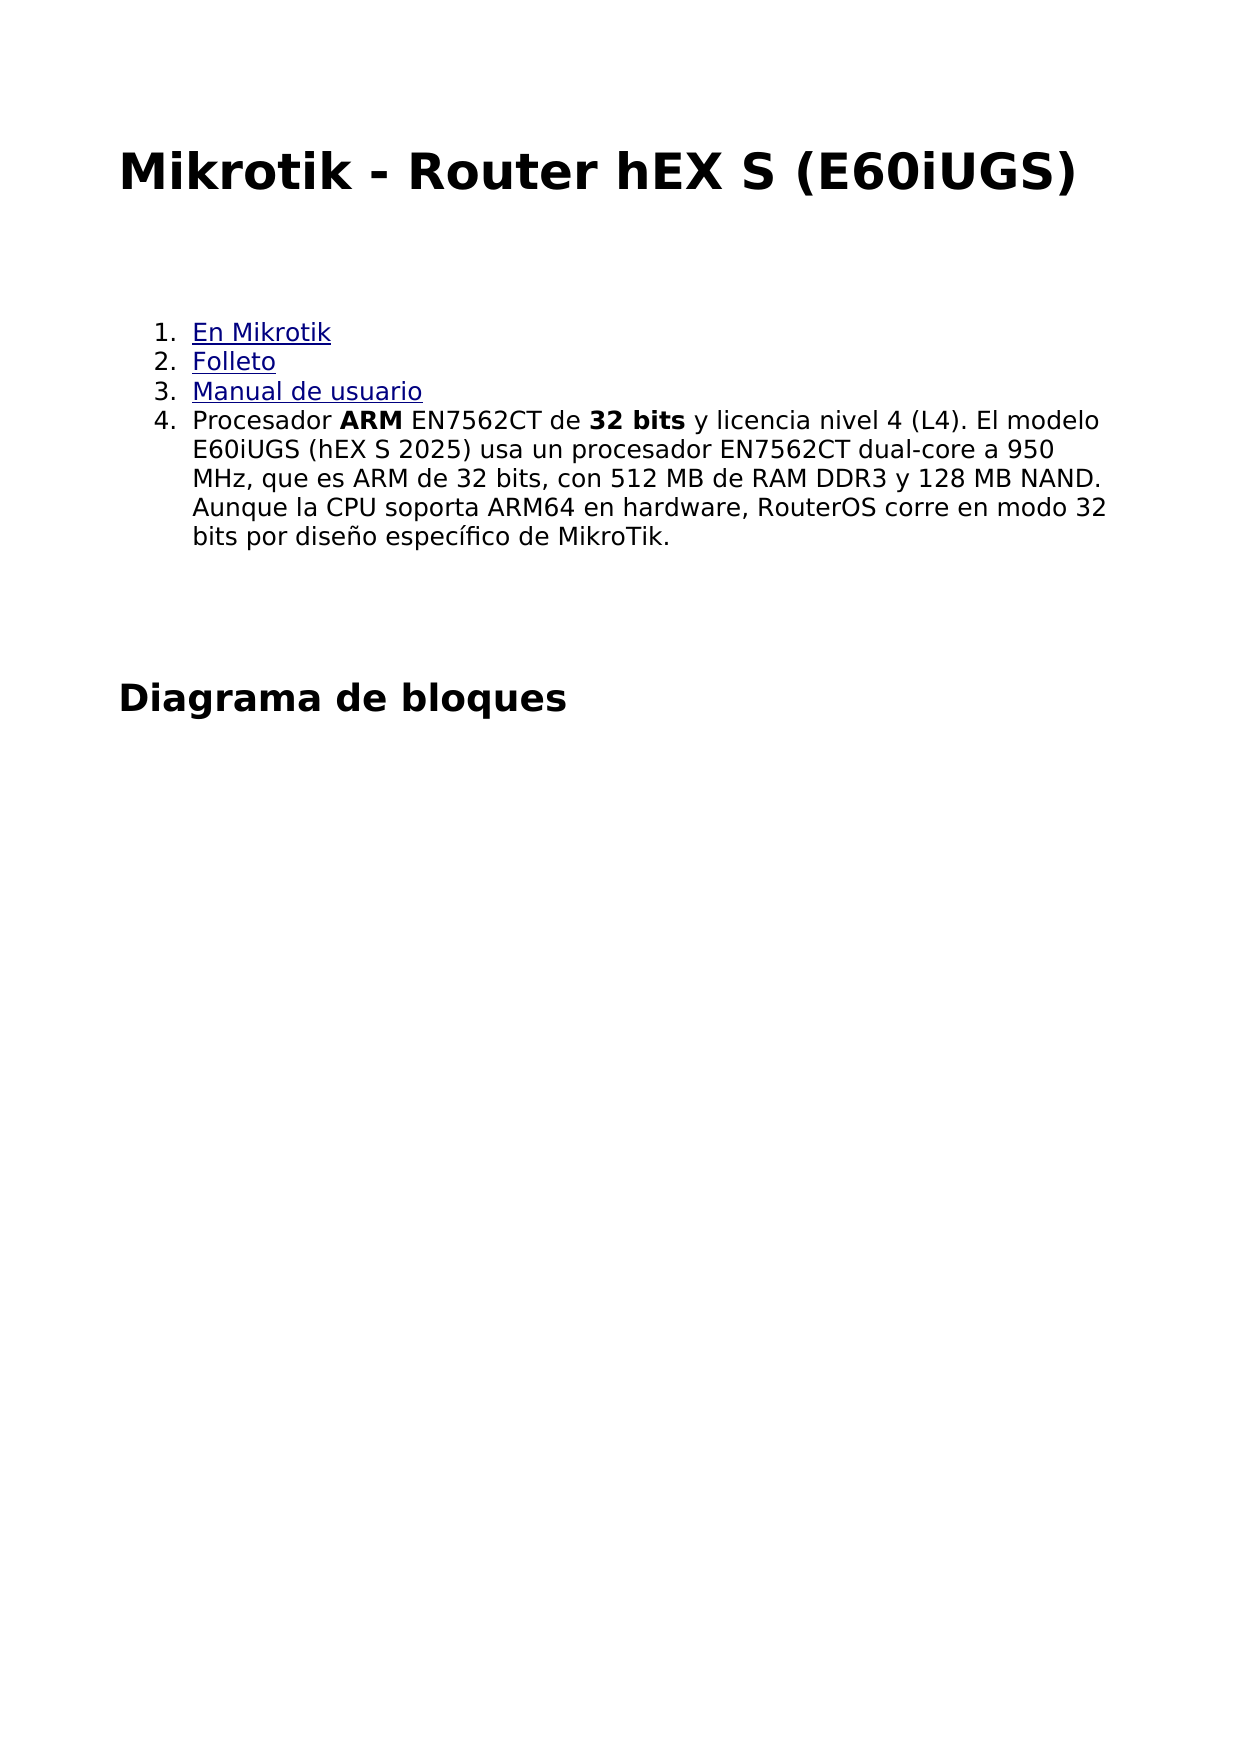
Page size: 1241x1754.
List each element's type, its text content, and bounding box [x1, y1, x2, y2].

list En Mikrotik [177, 318, 1122, 348]
subtitle Diagrama de bloques [118, 677, 1122, 721]
list Procesador ARM EN7562CT de 32 bits y licencia nivel 4 (L4). El modelo E60iUGS (hEX S 2025) usa un procesador EN7562CT dual-core a 950 MHz, que es ARM de 32 bits, con 512 MB de RAM DDR3 y 128 MB NAND. Aunque la CPU soporta ARM64 en hardware, RouterOS corre en modo 32 bits por diseño específico de MikroTik. [177, 406, 1122, 552]
list Manual de usuario [177, 377, 1122, 406]
subtitle Mikrotik - Router hEX S (E60iUGS) [118, 143, 1122, 201]
list Folleto [177, 348, 1122, 377]
